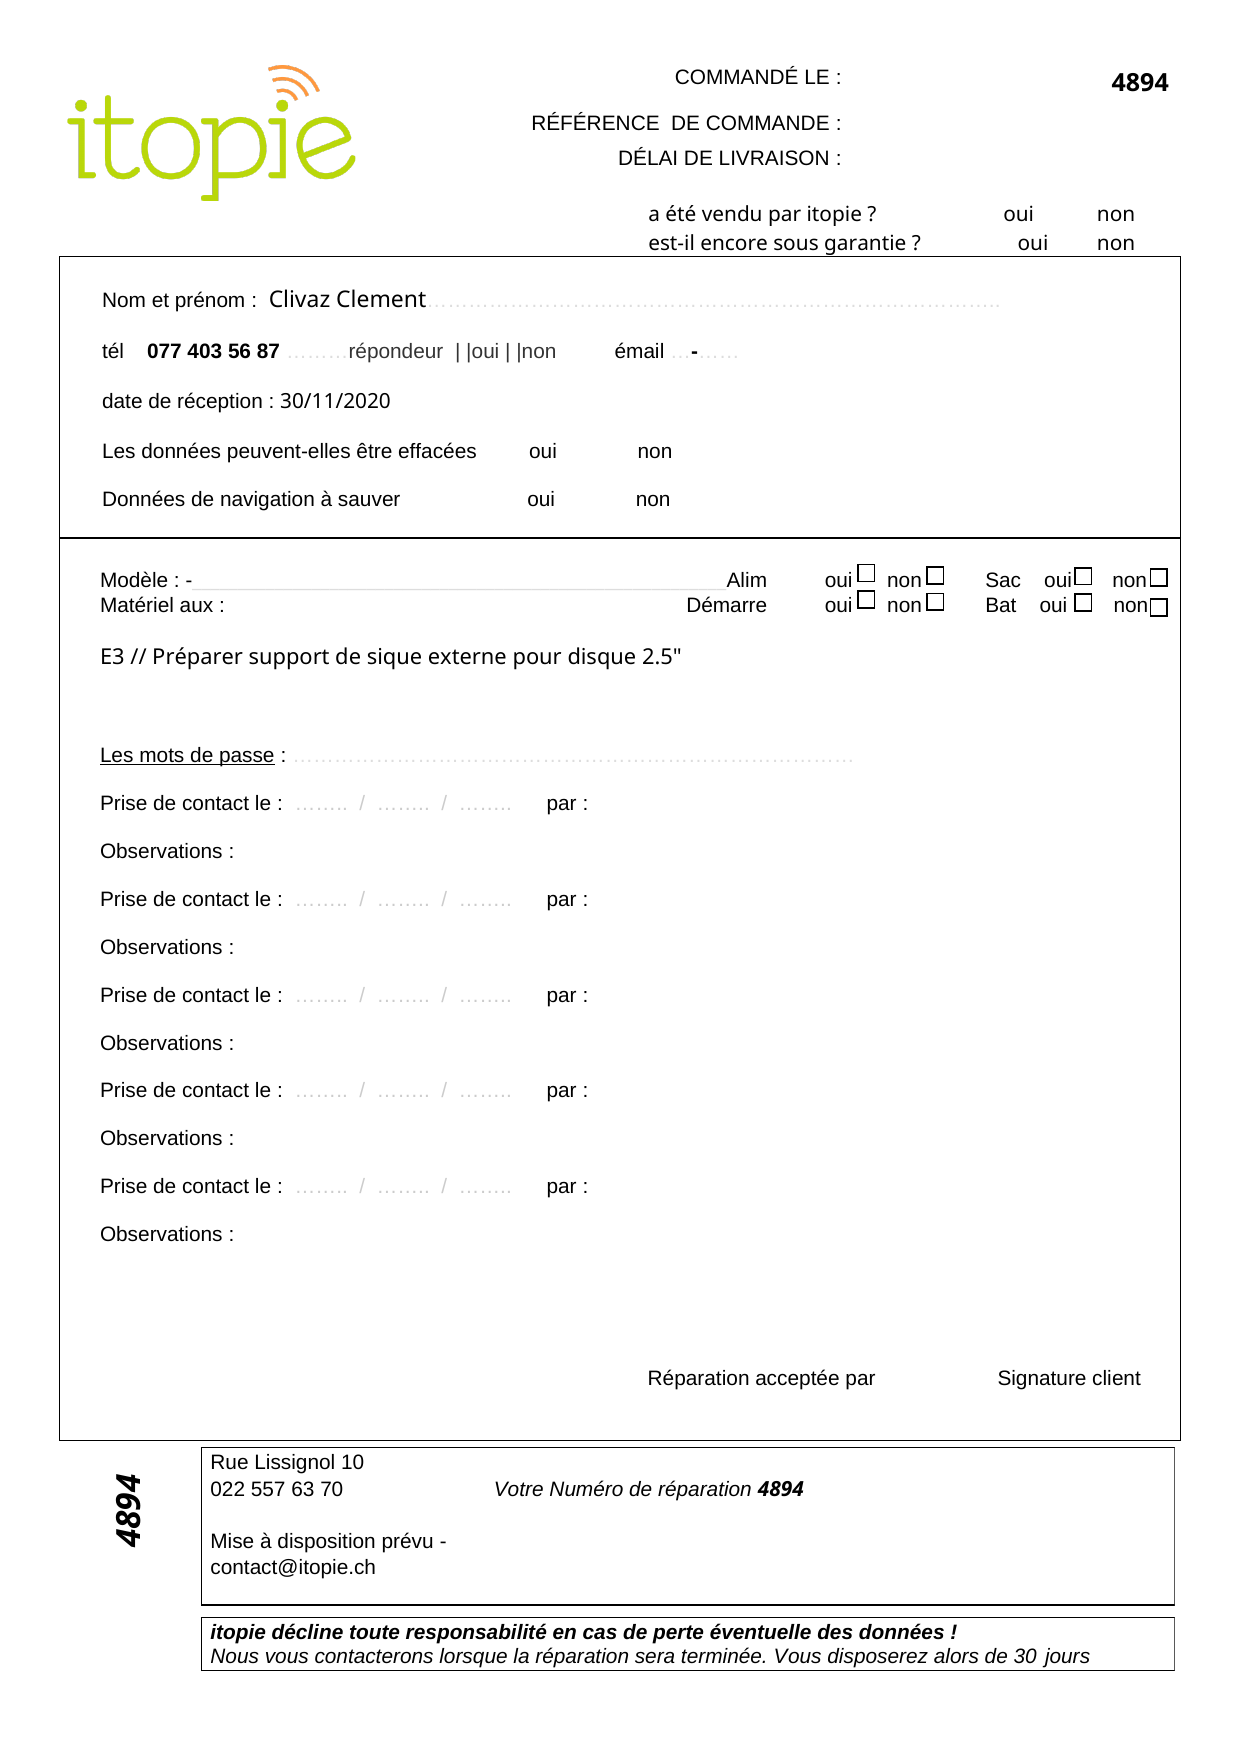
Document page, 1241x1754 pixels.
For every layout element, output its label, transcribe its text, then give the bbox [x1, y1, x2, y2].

table_header 4894 [59, 1441, 195, 1677]
table_cell RÉFÉRENCE DE COMMANDE : [490, 105, 847, 140]
text Observations : [60, 931, 1180, 958]
text Prise de contact le : …….. / …….. / …….. par : [60, 1171, 1180, 1198]
text Prise de contact le : …….. / …….. / …….. par : [60, 979, 1180, 1006]
text E3 // Préparer support de sique externe pour disque 2.5" [60, 638, 1180, 671]
text date de réception : 30/11/2020 [60, 383, 1180, 415]
text Données de navigation à sauver oui non [60, 484, 1180, 511]
text Modèle : - Alim oui non Sac oui non [60, 562, 856, 590]
text est-il encore sous garantie ? oui non [59, 228, 1181, 256]
text Observations : [60, 836, 1180, 863]
table_header Rue Lissignol 10 022 557 63 70 Votre Numéro de réparation 4894 Mise à disposition prévu - contact@itopie.ch [195, 1441, 1180, 1611]
text tél 077 403 56 87 ………répondeur | |oui | |non émail …-…… [60, 335, 1180, 362]
text Matériel aux : Démarre oui non Bat oui non [60, 590, 1180, 617]
text Observations : [60, 1123, 1180, 1150]
picture [67, 65, 356, 201]
text Prise de contact le : …….. / …….. / …….. par : [60, 788, 1180, 815]
text Les mots de passe : ……………………………………………………………………… [60, 740, 1180, 767]
text Prise de contact le : …….. / …….. / …….. par : [60, 1075, 1180, 1102]
text Réparation acceptée par Signature client [60, 1363, 1180, 1390]
table_header COMMANDÉ LE : [490, 59, 847, 104]
text Prise de contact le : …….. / …….. / …….. par : [60, 883, 1180, 911]
table_header 4894 [847, 59, 1180, 104]
text Observations : [60, 1219, 1180, 1246]
text a été vendu par itopie ? oui non [59, 199, 1181, 228]
text Modèle : - Alim oui non Sac oui non [948, 562, 1180, 590]
table_cell DÉLAI DE LIVRAISON : [490, 140, 847, 175]
text Les données peuvent-elles être effacées oui non [60, 436, 1180, 463]
table_cell [847, 140, 1180, 175]
table_cell itopie décline toute responsabilité en cas de perte éventuelle des données ! Nous vous contacterons lorsque la réparation sera terminée. Vous disposerez alors de 30 jours [195, 1611, 1180, 1677]
text Nom et prénom : Clivaz Clement……………………………………………………………………….. [60, 280, 1180, 314]
text Modèle : - Alim oui non Sac oui non [879, 562, 925, 590]
table_cell [847, 105, 1180, 140]
text Observations : [60, 1027, 1180, 1054]
